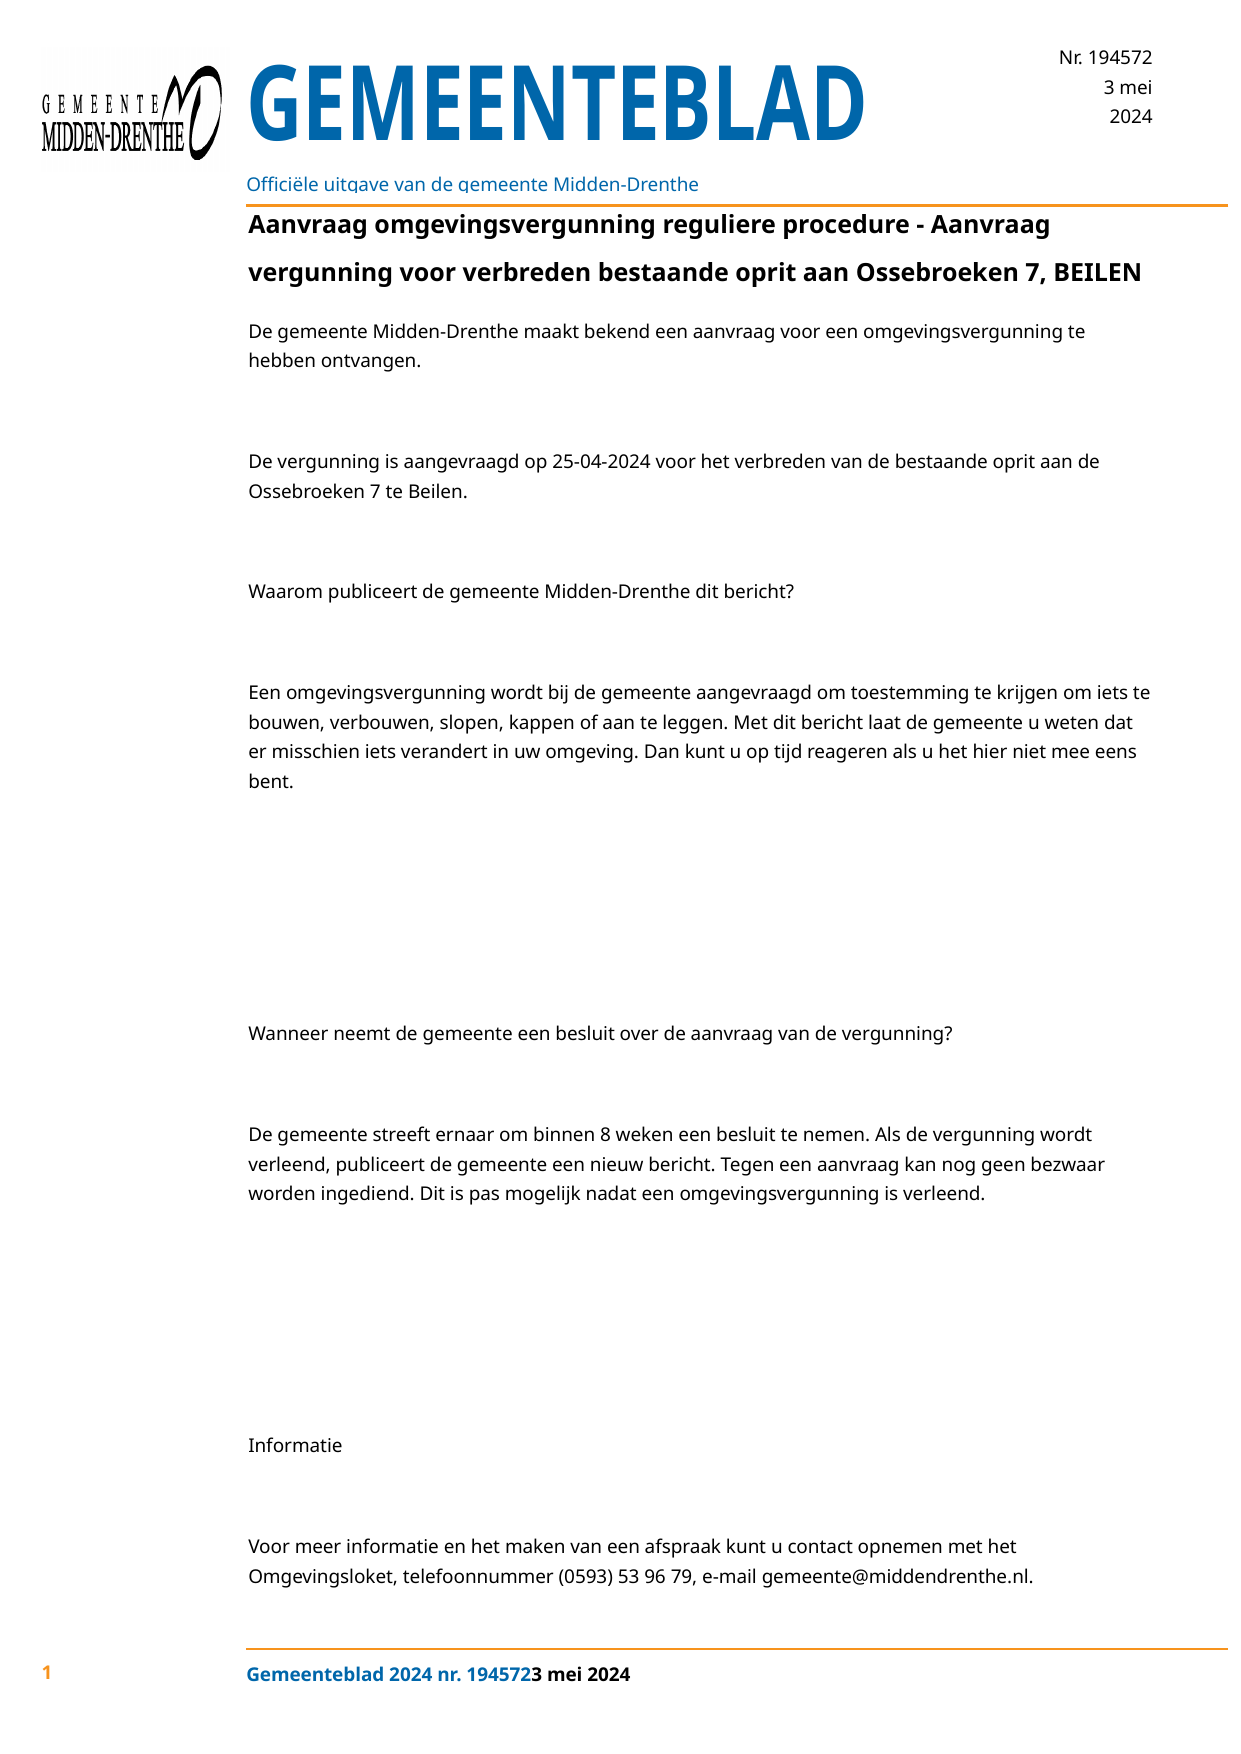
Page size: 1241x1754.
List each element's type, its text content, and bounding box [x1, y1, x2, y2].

text Aanvraag omgevingsvergunning reguliere procedure - Aanvraag vergunning voor verbreden bestaande oprit aan Ossebroeken 7, BEILEN [248, 207, 1152, 288]
text Waarom publiceert de gemeente Midden-Drenthe dit bericht? [248, 579, 1152, 604]
text De gemeente Midden-Drenthe maakt bekend een aanvraag voor een omgevingsvergunning te hebben ontvangen. [248, 318, 1152, 373]
text De vergunning is aangevraagd op 25-04-2024 voor het verbreden van de bestaande oprit aan de Ossebroeken 7 te Beilen. [248, 448, 1152, 504]
text Voor meer informatie en het maken van een afspraak kunt u contact opnemen met het Omgevingsloket, telefoonnummer (0593) 53 96 79, e-mail gemeente@middendrenthe.nl. [248, 1533, 1152, 1589]
picture [41, 47, 231, 172]
text Informatie [248, 1432, 1152, 1458]
text Een omgevingsvergunning wordt bij de gemeente aangevraagd om toestemming te krijgen om iets te bouwen, verbouwen, slopen, kappen of aan te leggen. Met dit bericht laat de gemeente u weten dat er misschien iets verandert in uw omgeving. Dan kunt u op tijd reageren als u het hier niet mee eens bent. [248, 679, 1152, 794]
text De gemeente streeft ernaar om binnen 8 weken een besluit te nemen. Als de vergunning wordt verleend, publiceert de gemeente een nieuw bericht. Tegen een aanvraag kan nog geen bezwaar worden ingediend. Dit is pas mogelijk nadat een omgevingsvergunning is verleend. [248, 1121, 1152, 1206]
text Wanneer neemt de gemeente een besluit over de aanvraag van de vergunning? [248, 1020, 1152, 1046]
